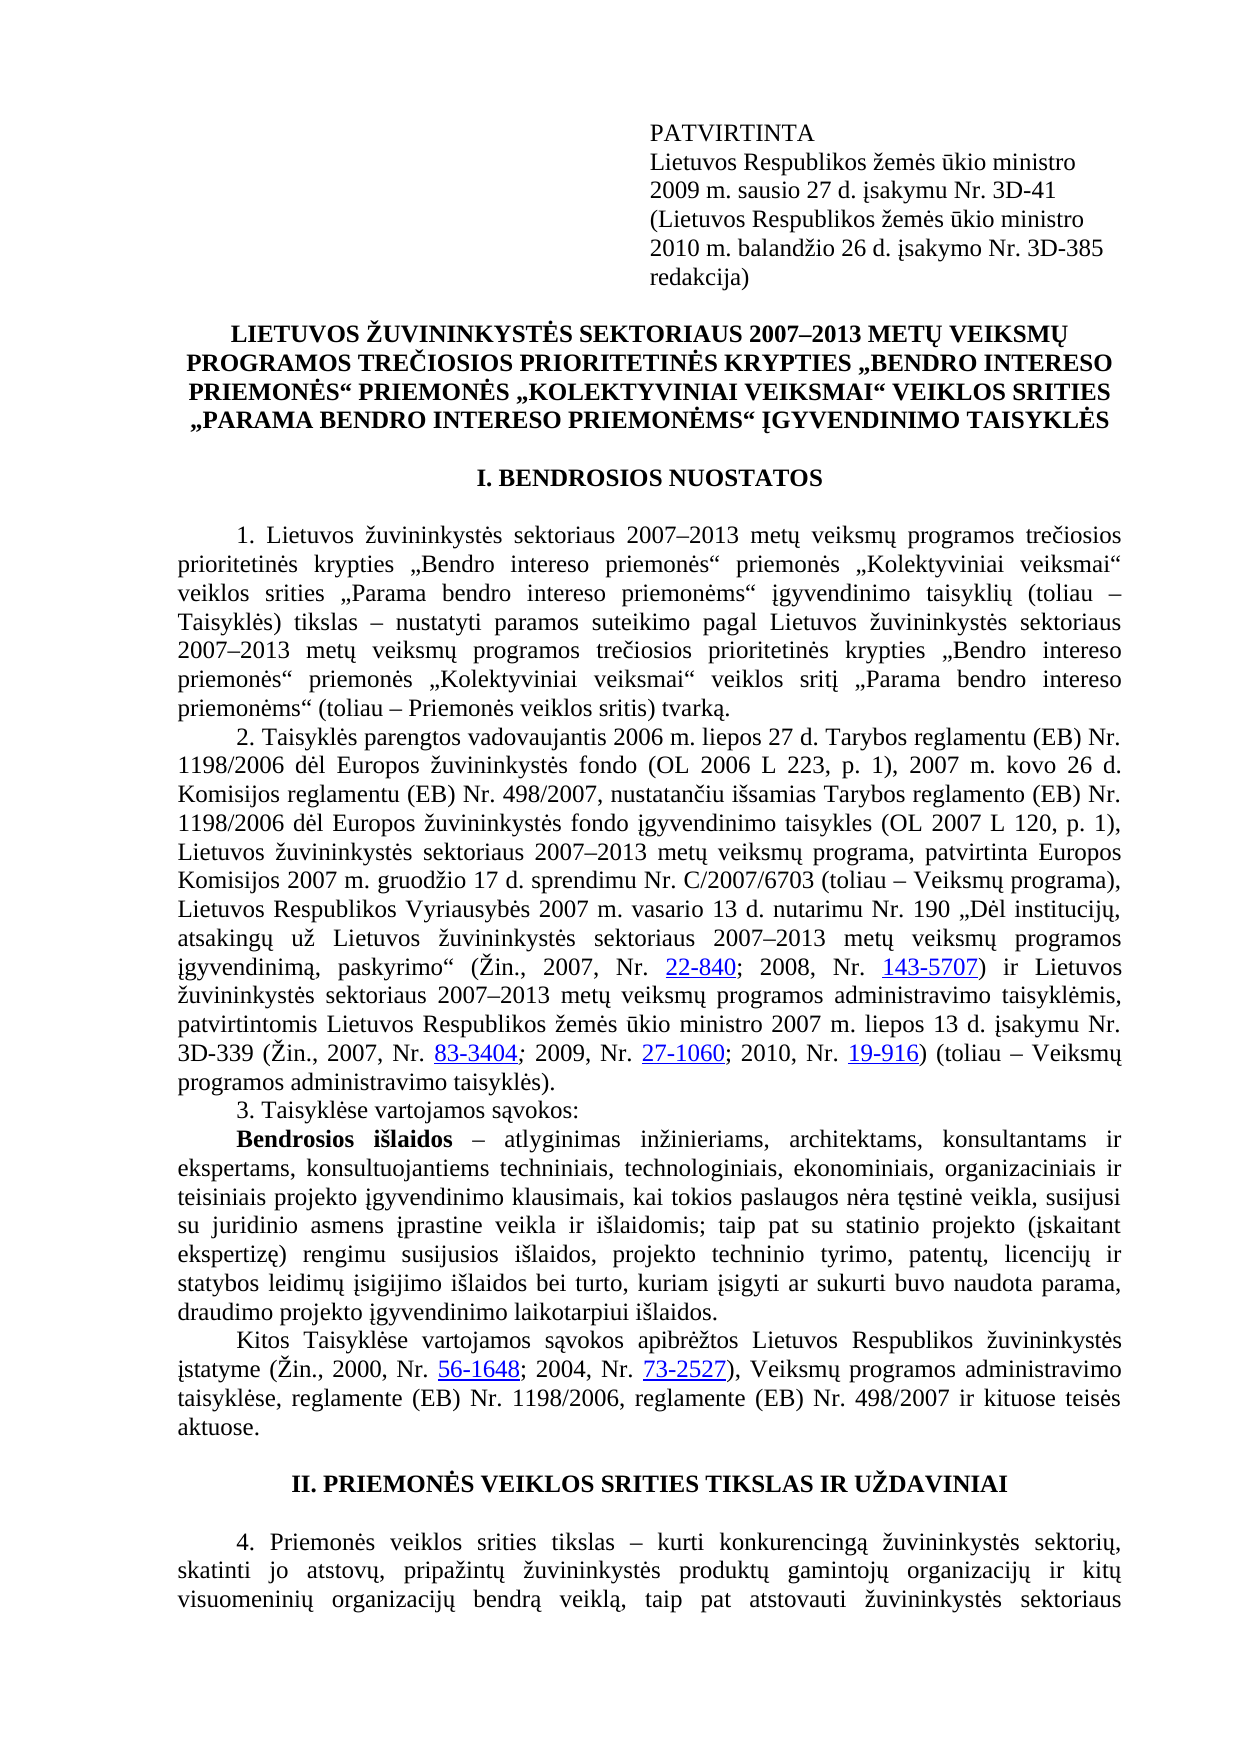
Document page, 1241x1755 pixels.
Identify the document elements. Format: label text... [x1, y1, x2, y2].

text 4. Priemonės veiklos srities tikslas – kurti konkurencingą žuvininkystės sektorių, skatinti jo atstovų, pripažintų žuvininkystės produktų gamintojų organizacijų ir kitų visuomeninių organizacijų bendrą veiklą, taip pat atstovauti žuvininkystės sektoriaus [177, 1527, 1122, 1613]
text (Lietuvos Respublikos žemės ūkio ministro [649, 204, 1122, 233]
text 2010 m. balandžio 26 d. įsakymo Nr. 3D-385 redakcija) [649, 233, 1122, 291]
text Kitos Taisyklėse vartojamos sąvokos apibrėžtos Lietuvos Respublikos žuvininkystės įstatyme (Žin., 2000, Nr. 56-1648; 2004, Nr. 73-2527), Veiksmų programos administravimo taisyklėse, reglamente (EB) Nr. 1198/2006, reglamente (EB) Nr. 498/2007 ir kituose teisės aktuose. [177, 1326, 1122, 1441]
text 2009 m. sausio 27 d. įsakymu Nr. 3D-41 [649, 176, 1122, 204]
text II. PRIEMONĖS veiklos srities TIKSLAS IR UŽDAVINIAI [177, 1469, 1122, 1498]
text 3. Taisyklėse vartojamos sąvokos: [177, 1096, 1122, 1124]
text Bendrosios išlaidos – atlyginimas inžinieriams, architektams, konsultantams ir ekspertams, konsultuojantiems techniniais, technologiniais, ekonominiais, organizaciniais ir teisiniais projekto įgyvendinimo klausimais, kai tokios paslaugos nėra tęstinė veikla, susijusi su juridinio asmens įprastine veikla ir išlaidomis; taip pat su statinio projekto (įskaitant ekspertizę) rengimu susijusios išlaidos, projekto techninio tyrimo, patentų, licencijų ir statybos leidimų įsigijimo išlaidos bei turto, kuriam įsigyti ar sukurti buvo naudota parama, draudimo projekto įgyvendinimo laikotarpiui išlaidos. [177, 1124, 1122, 1326]
text 1. Lietuvos žuvininkystės sektoriaus 2007–2013 metų veiksmų programos trečiosios prioritetinės krypties „Bendro intereso priemonės“ priemonės „Kolektyviniai veiksmai“ veiklos srities „Parama bendro intereso priemonėms“ įgyvendinimo taisyklių (toliau – Taisyklės) tikslas – nustatyti paramos suteikimo pagal Lietuvos žuvininkystės sektoriaus 2007–2013 metų veiksmų programos trečiosios prioritetinės krypties „Bendro intereso priemonės“ priemonės „Kolektyviniai veiksmai“ veiklos sritį „Parama bendro intereso priemonėms“ (toliau – Priemonės veiklos sritis) tvarką. [177, 521, 1122, 722]
text I. BENDROSIOS NUOSTATOS [177, 463, 1122, 492]
text 2. Taisyklės parengtos vadovaujantis 2006 m. liepos 27 d. Tarybos reglamentu (EB) Nr. 1198/2006 dėl Europos žuvininkystės fondo (OL 2006 L 223, p. 1), 2007 m. kovo 26 d. Komisijos reglamentu (EB) Nr. 498/2007, nustatančiu išsamias Tarybos reglamento (EB) Nr. 1198/2006 dėl Europos žuvininkystės fondo įgyvendinimo taisykles (OL 2007 L 120, p. 1), Lietuvos žuvininkystės sektoriaus 2007–2013 metų veiksmų programa, patvirtinta Europos Komisijos 2007 m. gruodžio 17 d. sprendimu Nr. C/2007/6703 (toliau – Veiksmų programa), Lietuvos Respublikos Vyriausybės 2007 m. vasario 13 d. nutarimu Nr. 190 „Dėl institucijų, atsakingų už Lietuvos žuvininkystės sektoriaus 2007–2013 metų veiksmų programos įgyvendinimą, paskyrimo“ (Žin., 2007, Nr. 22-840; 2008, Nr. 143-5707) ir Lietuvos žuvininkystės sektoriaus 2007–2013 metų veiksmų programos administravimo taisyklėmis, patvirtintomis Lietuvos Respublikos žemės ūkio ministro 2007 m. liepos 13 d. įsakymu Nr. 3D-339 (Žin., 2007, Nr. 83-3404; 2009, Nr. 27-1060; 2010, Nr. 19-916) (toliau – Veiksmų programos administravimo taisyklės). [177, 722, 1122, 1096]
text PATVIRTINTA [649, 118, 1122, 147]
text Lietuvos Respublikos žemės ūkio ministro [649, 147, 1122, 176]
text LIETUVOS ŽUVININKYSTĖS SEKTORIAUS 2007–2013 METŲ VEIKSMŲ PROGRAMOS TREČIOSIOS PRIORITETINĖS KRYPTIES „BENDRO INTERESO PRIEMONĖS“ PRIEMONĖS „KOLEKTYVINIAI VEIKSMAI“ VEIKLOS SRITIES „PARAMA BENDRO INTERESO PRIEMONĖMS“ ĮGYVENDINIMO TAISYKLĖS [177, 319, 1122, 434]
